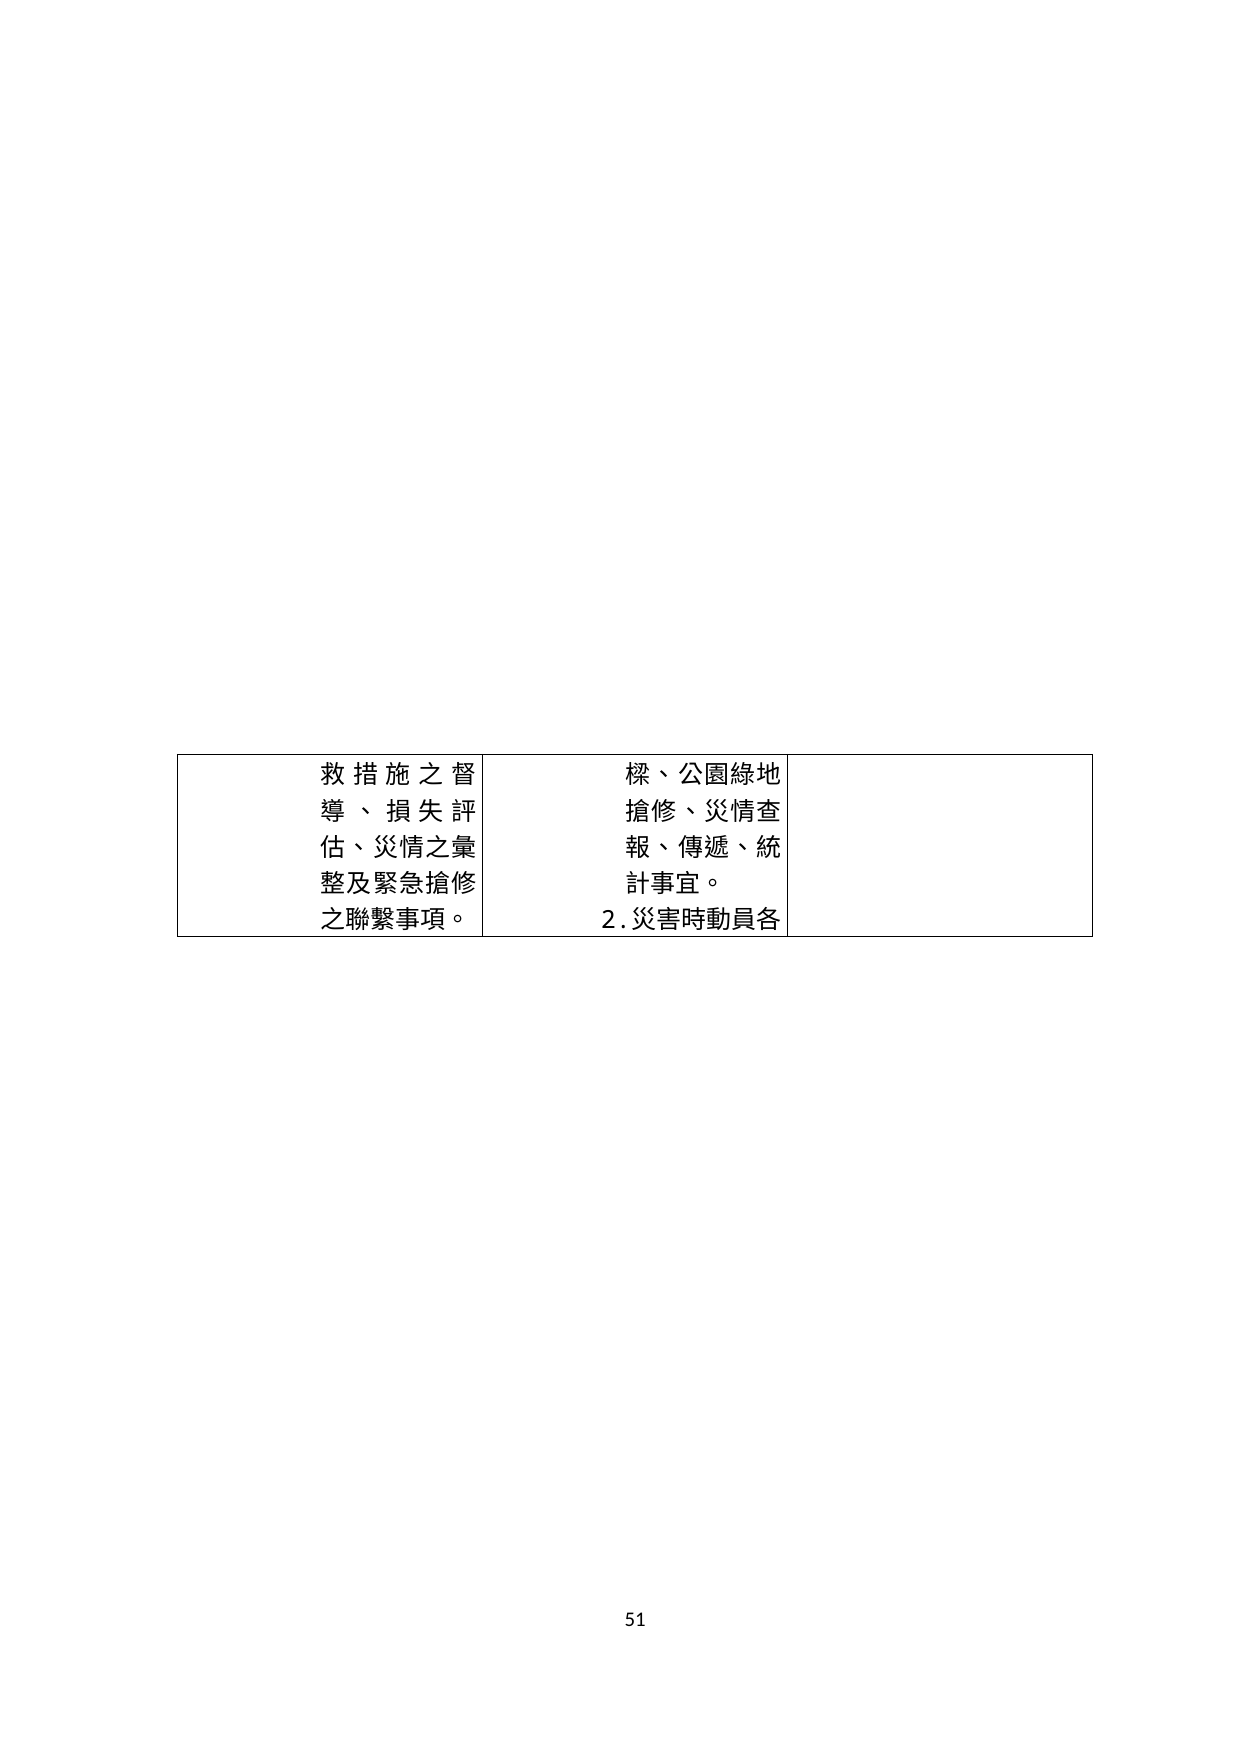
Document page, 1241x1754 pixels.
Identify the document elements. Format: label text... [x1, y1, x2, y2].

table_cell [788, 755, 1092, 936]
table_cell 救措施之督導、損失評估、災情之彙整及緊急搶修之聯繫事項。 [178, 755, 482, 936]
table_cell 樑、公園綠地搶修、災情查報、傳遞、統計事宜。 2.災害時動員各 [483, 755, 787, 936]
